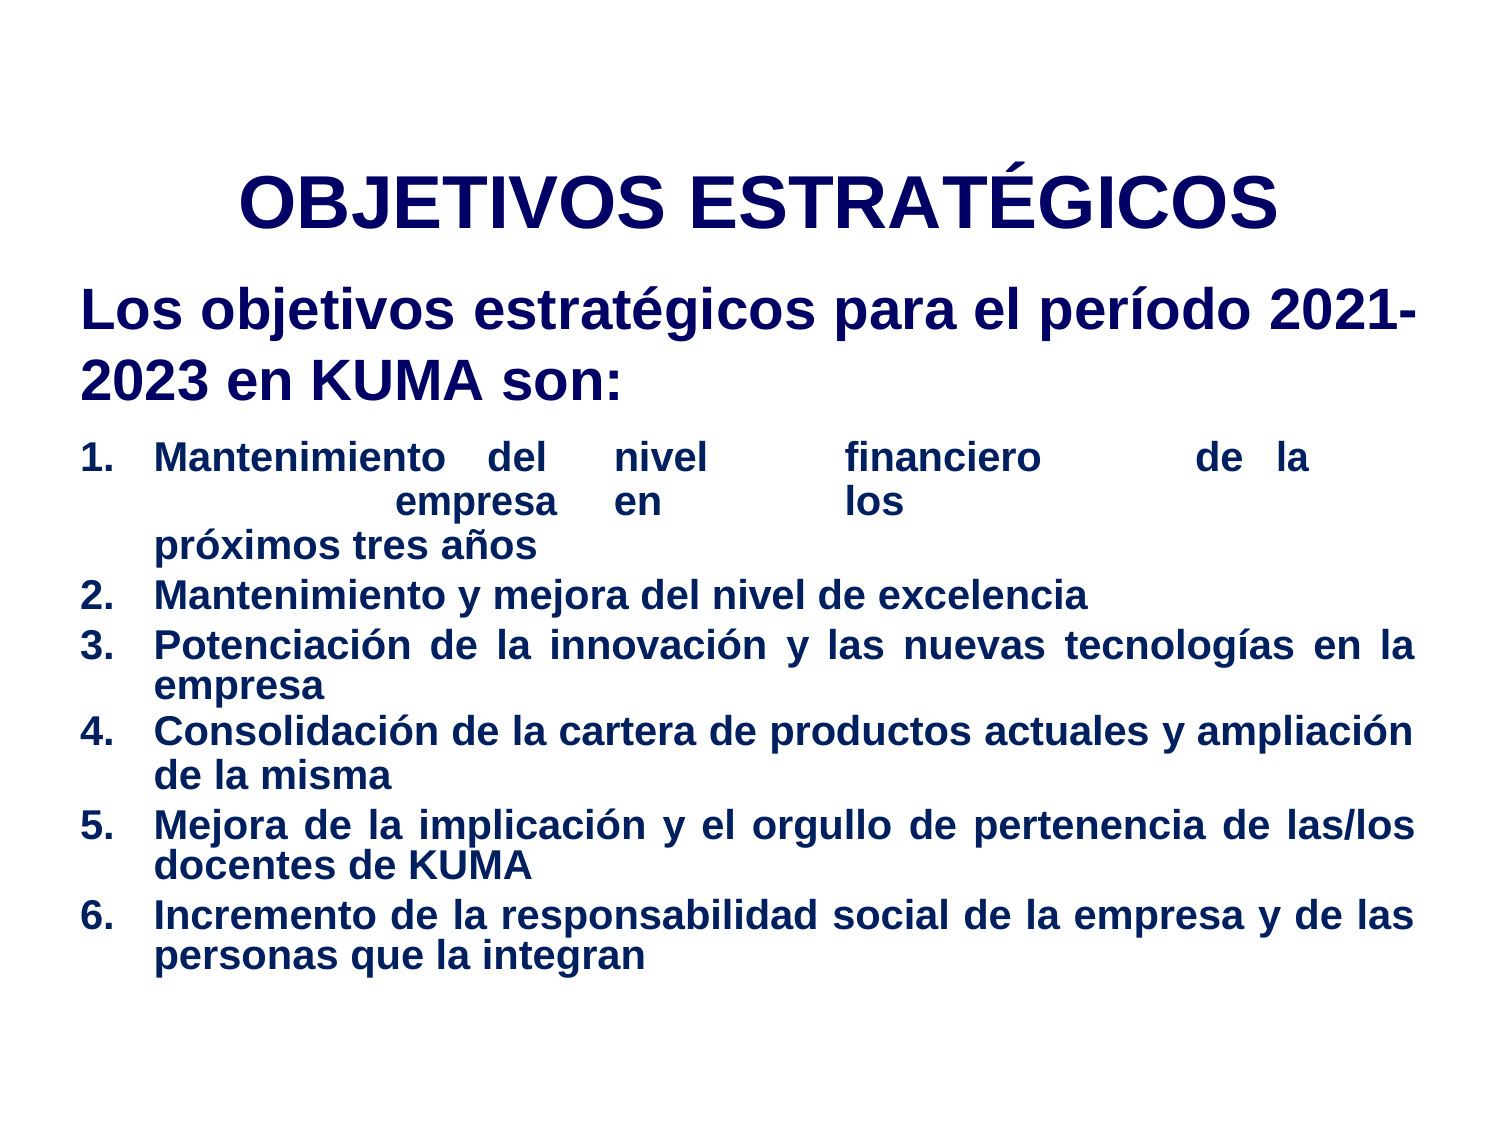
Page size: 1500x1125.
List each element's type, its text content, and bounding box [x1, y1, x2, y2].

text próximos tres años [153, 524, 1444, 568]
list Mantenimiento del nivel financiero de la empresa en los [80, 437, 1444, 524]
text Los objetivos estratégicos para el período 2021- [80, 275, 1444, 342]
text de la misma [153, 754, 1444, 798]
list Mejora de la implicación y el orgullo de pertenencia de las/los docentes de KUMA [80, 808, 1421, 888]
text 2023 en KUMA son: [80, 345, 1444, 412]
list Incremento de la responsabilidad social de la empresa y de las personas que la integran [80, 898, 1420, 978]
text OBJETIVOS ESTRATÉGICOS [74, 158, 1444, 244]
list Mantenimiento y mejora del nivel de excelencia [80, 571, 1444, 618]
list Consolidación de la cartera de productos actuales y ampliación [80, 711, 1444, 754]
list Potenciación de la innovación y las nuevas tecnologías en la empresa [80, 628, 1420, 708]
